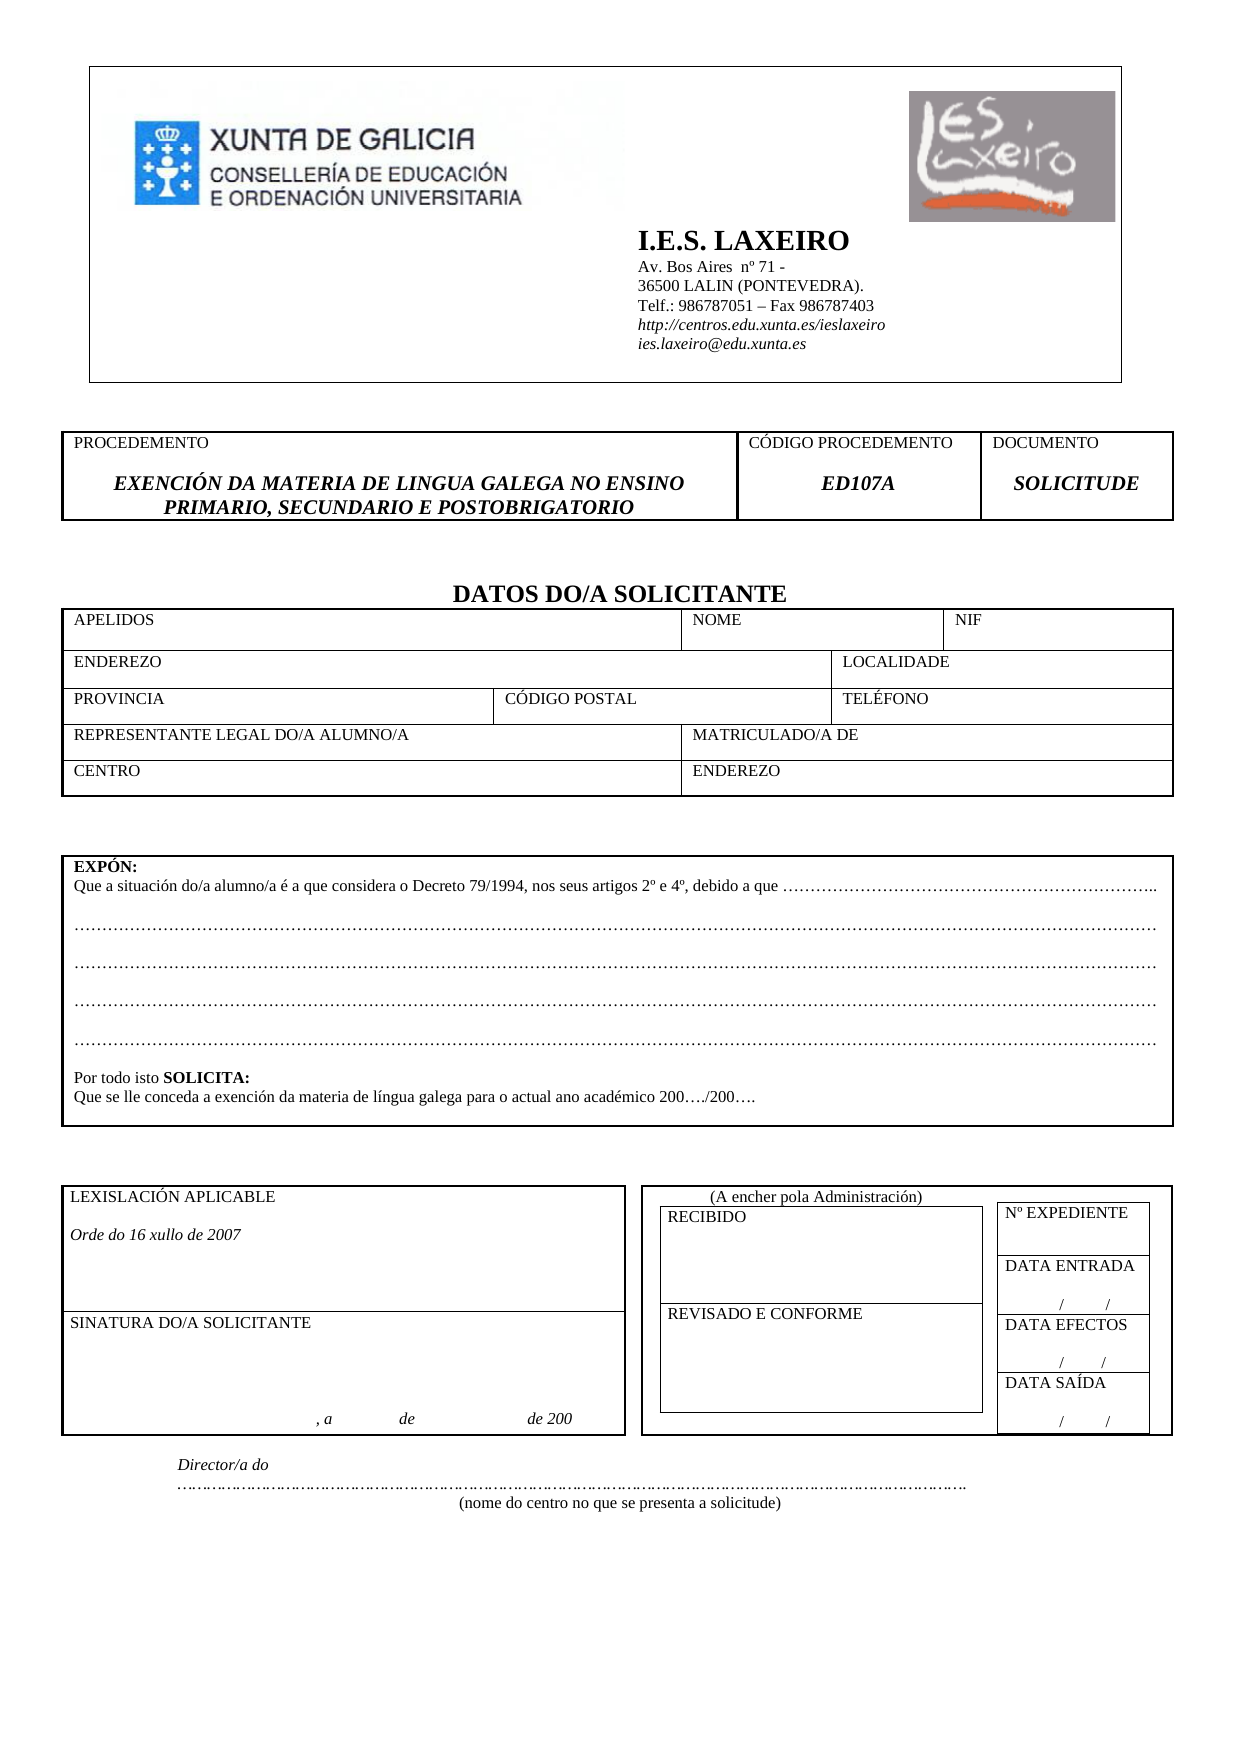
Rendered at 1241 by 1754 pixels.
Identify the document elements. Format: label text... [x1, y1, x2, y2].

table_header CÓDIGO PROCEDEMENTO ED107A [739, 433, 980, 519]
table_cell TELÉFONO [832, 689, 1172, 724]
text Director/a do ……………………………………………………………………………………………………………………………………………. [177, 1455, 1063, 1493]
picture [909, 91, 1116, 222]
table_cell CÓDIGO POSTAL [494, 689, 831, 724]
table_header DOCUMENTO SOLICITUDE [982, 433, 1172, 519]
table_header RECIBIDO [661, 1207, 982, 1302]
table_header APELIDOS [64, 610, 681, 650]
table_header NIF [944, 610, 1172, 650]
table_header [626, 1185, 641, 1433]
table_header PROCEDEMENTO EXENCIÓN DA MATERIA DE LINGUA GALEGA NO ENSINO PRIMARIO, SECUNDARIO E POSTOBRIGATORIO [64, 433, 736, 519]
table_cell DATA SAÍDA / / [998, 1373, 1149, 1432]
text DATOS DO/A SOLICITANTE [177, 579, 1063, 607]
table_cell DATA EFECTOS / / [998, 1315, 1149, 1372]
text (nome do centro no que se presenta a solicitude) [177, 1493, 1063, 1512]
table_cell MATRICULADO/A DE [682, 725, 1172, 760]
table_cell SINATURA DO/A SOLICITANTE , a de de 200 [64, 1312, 624, 1433]
table_cell LOCALIDADE [832, 651, 1172, 688]
table_header LEXISLACIÓN APLICABLE Orde do 16 xullo de 2007 [64, 1187, 624, 1311]
picture [101, 81, 625, 211]
table_header NOME [682, 610, 943, 650]
table_cell CENTRO [64, 761, 681, 795]
table_cell DATA ENTRADA / / [998, 1256, 1149, 1314]
table_cell ENDEREZO [682, 761, 1172, 795]
table_cell REVISADO E CONFORME [661, 1304, 982, 1412]
table_header (A encher pola Administración) [643, 1187, 1171, 1433]
table_header EXPÓN: Que a situación do/a alumno/a é a que considera o Decreto 79/1994, nos seus artigos 2º e 4º, debido a que ………………………………………………………….. …………………………………………………………………………………………………………………………………………………………………………… …………………………………………………………………………………………………………………………………………………………………………… …………………………………………………………………………………………………………………………………………………………………………… …………………………………………………………………………………………………………………………………………………………………………… Por todo isto SOLICITA: Que se lle conceda a exención da materia de língua galega para o actual ano académico 200…./200…. [64, 857, 1172, 1125]
table_header Nº EXPEDIENTE [998, 1203, 1149, 1255]
table_cell PROVINCIA [64, 689, 493, 724]
table_cell REPRESENTANTE LEGAL DO/A ALUMNO/A [64, 725, 681, 760]
table_cell ENDEREZO [64, 651, 831, 688]
